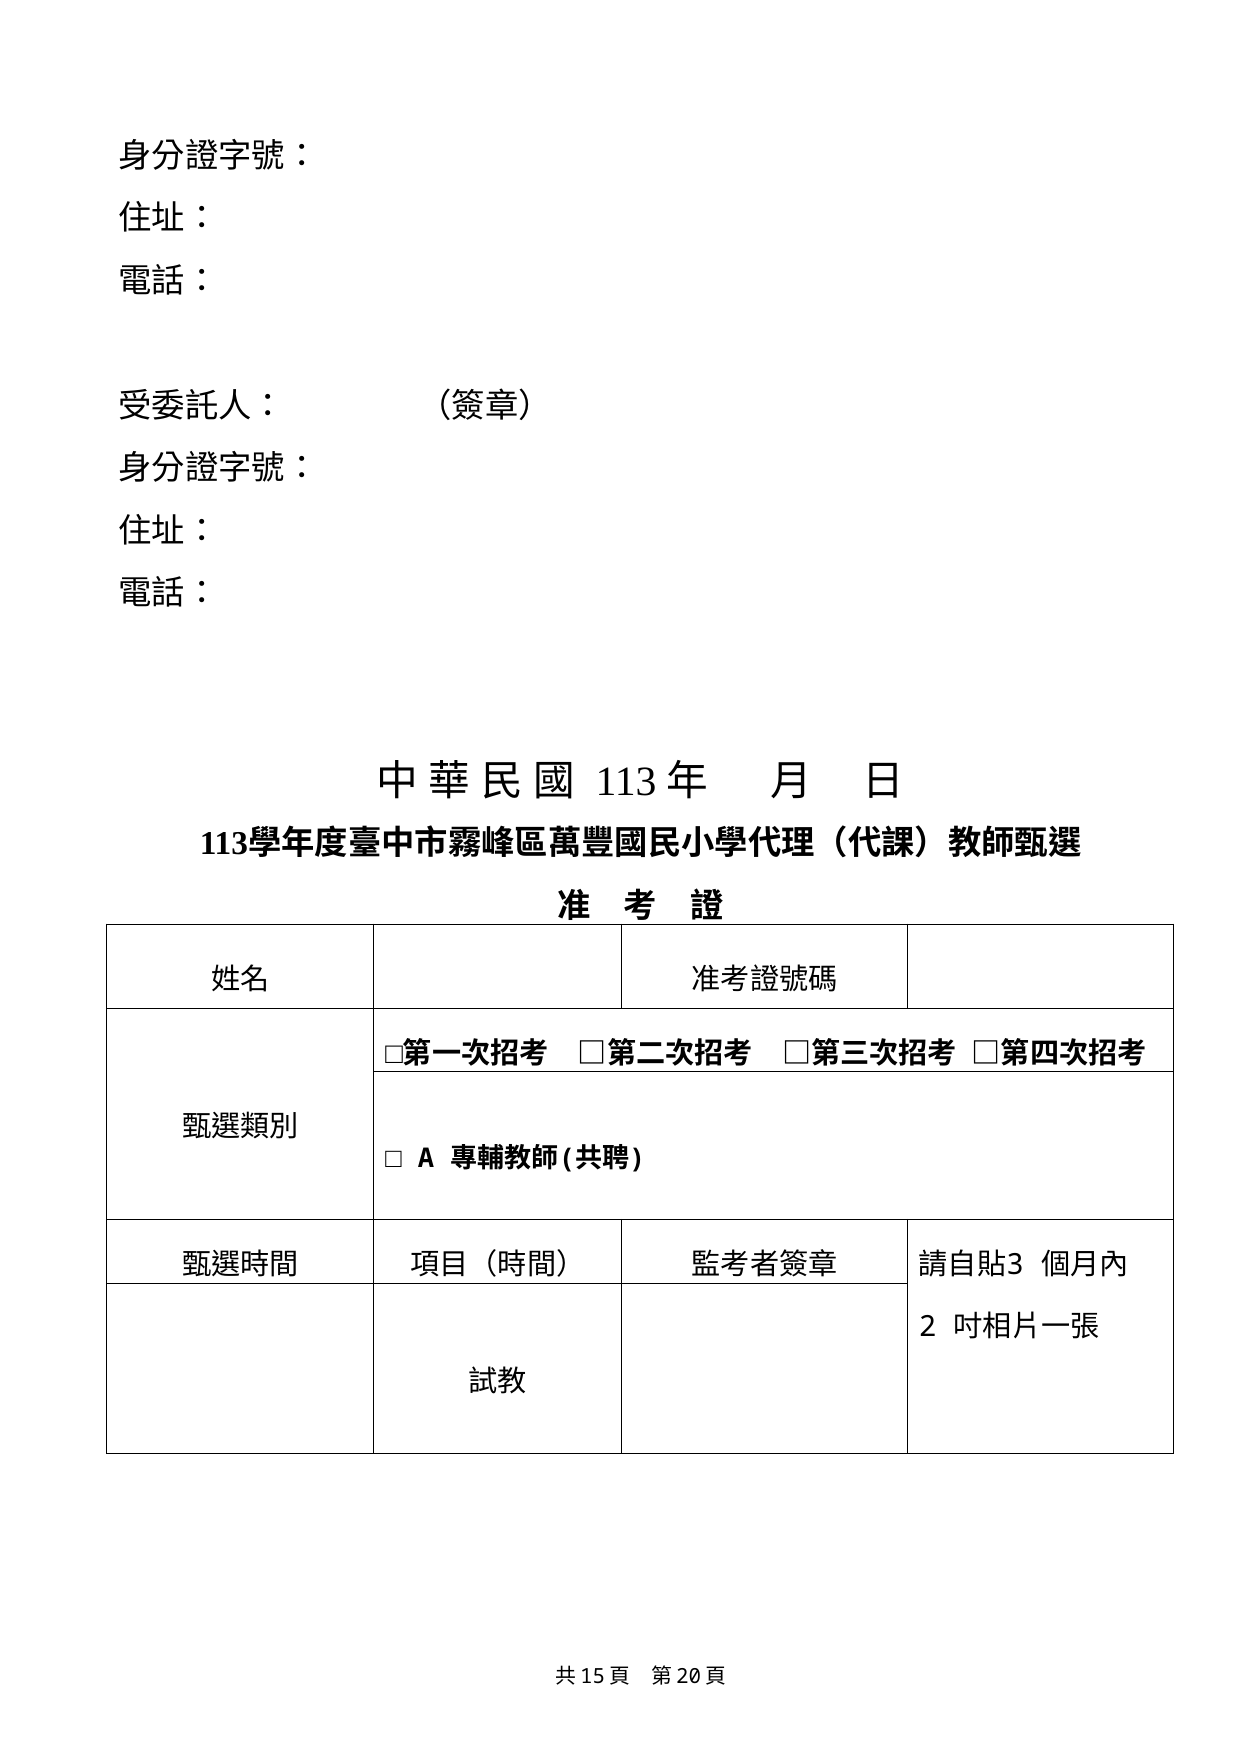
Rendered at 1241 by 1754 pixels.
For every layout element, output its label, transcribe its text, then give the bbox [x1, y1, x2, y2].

table_header [374, 925, 621, 1008]
table_cell 請自貼3 個月內 2 吋相片一張 [908, 1220, 1173, 1452]
table_cell [622, 1284, 907, 1452]
text 中 華 民 國 113 年 月 日 [118, 736, 1162, 798]
text 住址： [118, 173, 1162, 236]
text 電話： [118, 236, 1162, 298]
text 受委託人： （簽章） [118, 361, 1162, 423]
table_cell 監考者簽章 [622, 1220, 907, 1282]
text 身分證字號： [118, 111, 1162, 173]
table_header [908, 925, 1173, 1008]
table_cell □第一次招考 □第二次招考 □第三次招考 □第四次招考 [374, 1009, 1173, 1071]
text 住址： [118, 486, 1162, 548]
text 電話： [118, 548, 1162, 611]
table_cell 甄選類別 [107, 1009, 373, 1219]
table_cell □ A 專輔教師(共聘) [374, 1072, 1173, 1219]
text 身分證字號： [118, 423, 1162, 486]
table_cell [107, 1284, 373, 1452]
table_cell 試教 [374, 1284, 621, 1452]
table_header 姓名 [107, 925, 373, 1008]
text 113學年度臺中市霧峰區萬豐國民小學代理（代課）教師甄選 [118, 798, 1162, 861]
table_header 准考證號碼 [622, 925, 907, 1008]
table_cell 項目（時間） [374, 1220, 621, 1282]
text 准 考 證 [118, 861, 1162, 923]
table_cell 甄選時間 [107, 1220, 373, 1282]
